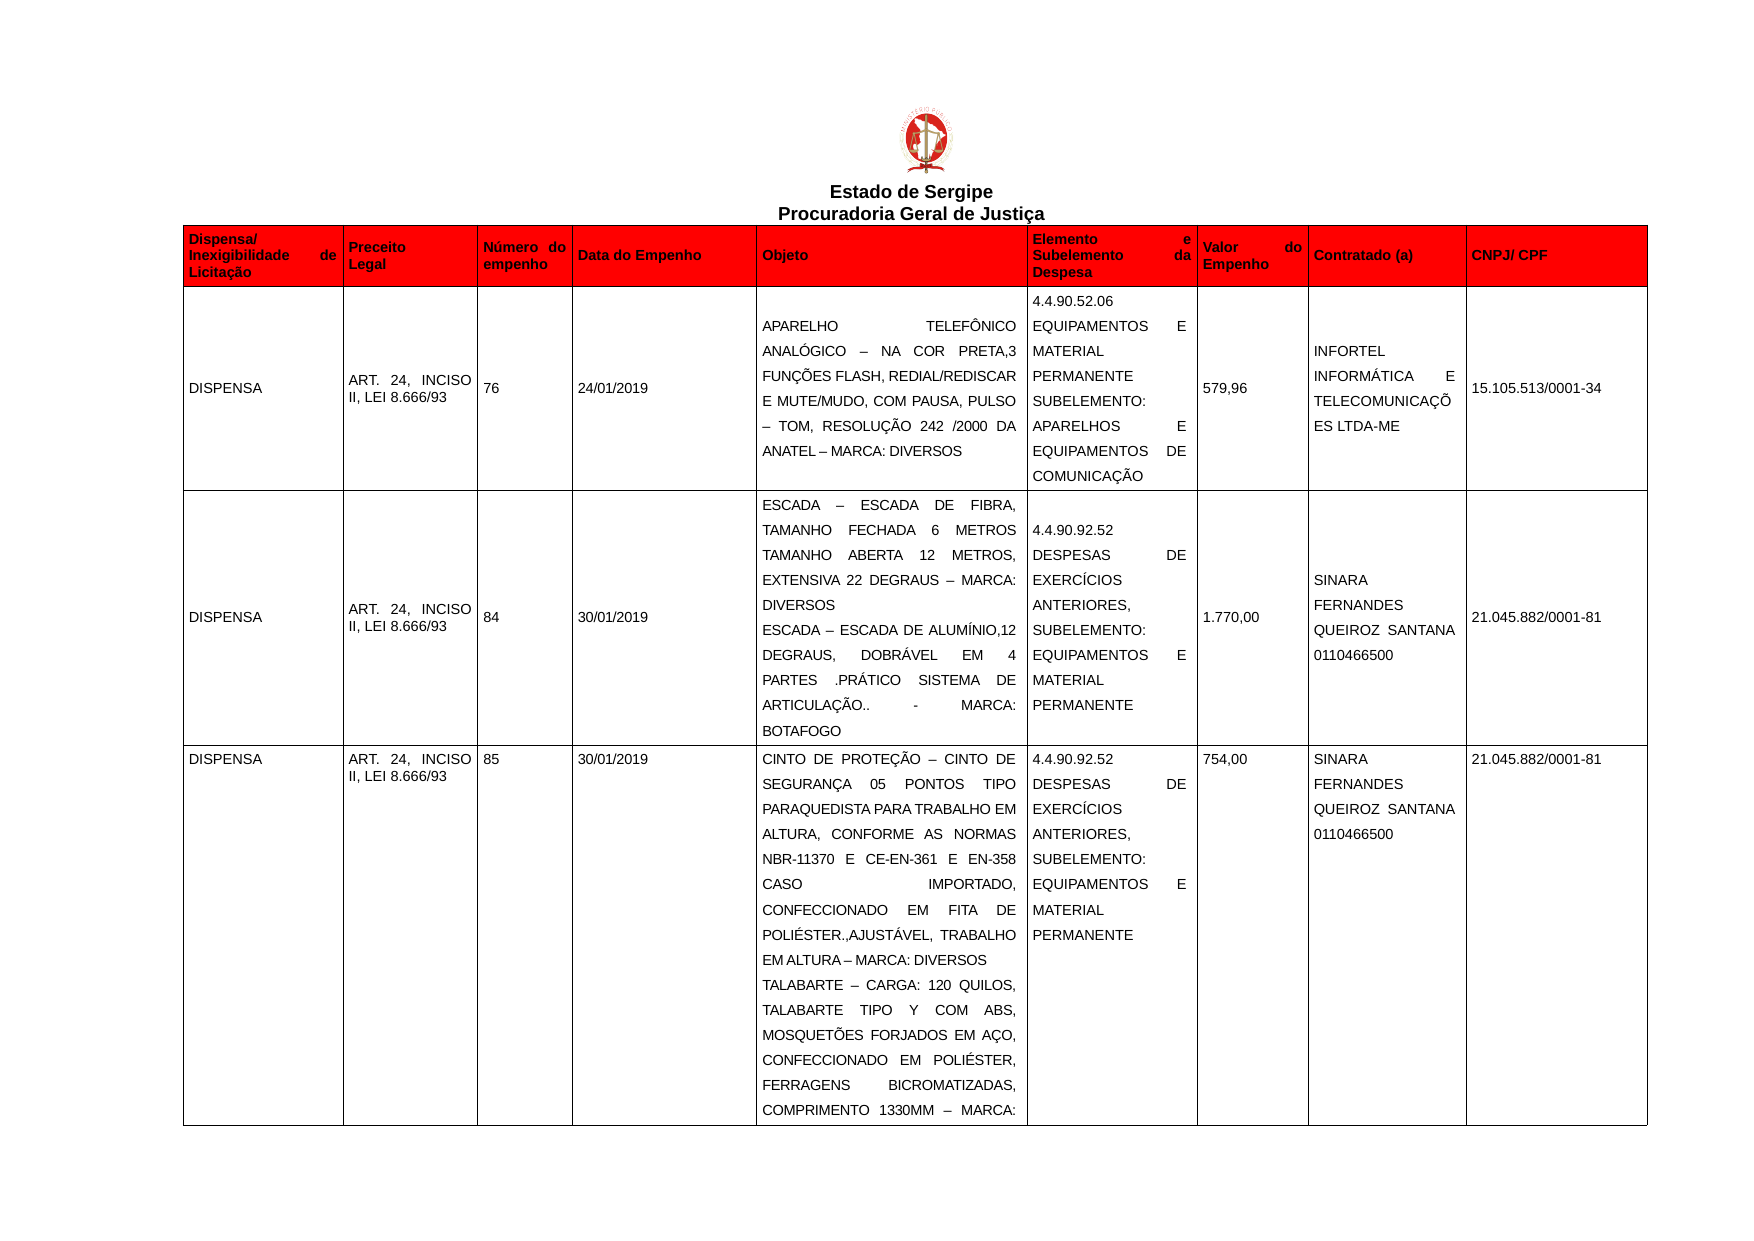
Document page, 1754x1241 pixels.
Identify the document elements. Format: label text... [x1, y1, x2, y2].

table_cell 4.4.90.52.06 EQUIPAMENTOS E MATERIAL PERMANENTE SUBELEMENTO: APARELHOS E EQUIPAMENTOS DE COMUNICAÇÃO [1028, 287, 1197, 490]
table_header Contratado (a) [1309, 226, 1466, 286]
table_cell DISPENSA [184, 287, 343, 490]
table_cell 30/01/2019 [573, 491, 756, 745]
table_cell 4.4.90.92.52 DESPESAS DE EXERCÍCIOS ANTERIORES, SUBELEMENTO: EQUIPAMENTOS E MATERIAL PERMANENTE [1028, 746, 1197, 1124]
table_cell SINARA FERNANDES QUEIROZ SANTANA 0110466500 [1309, 491, 1466, 745]
table_cell 1.770,00 [1198, 491, 1308, 745]
table_header CNPJ/ CPF [1467, 226, 1647, 286]
table_header Objeto [757, 226, 1027, 286]
table_cell 76 [478, 287, 572, 490]
table_cell ESCADA – ESCADA DE FIBRA, TAMANHO FECHADA 6 METROS TAMANHO ABERTA 12 METROS, EXTENSIVA 22 DEGRAUS – MARCA: DIVERSOS ESCADA – ESCADA DE ALUMÍNIO,12 DEGRAUS, DOBRÁVEL EM 4 PARTES .PRÁTICO SISTEMA DE ARTICULAÇÃO.. - MARCA: BOTAFOGO [757, 491, 1027, 745]
table_cell 21.045.882/0001-81 [1467, 491, 1647, 745]
table_cell 4.4.90.92.52 DESPESAS DE EXERCÍCIOS ANTERIORES, SUBELEMENTO: EQUIPAMENTOS E MATERIAL PERMANENTE [1028, 491, 1197, 745]
table_cell ART. 24, INCISO II, LEI 8.666/93 [344, 491, 477, 745]
table_cell ART. 24, INCISO II, LEI 8.666/93 [344, 287, 477, 490]
table_header Valor do Empenho [1198, 226, 1308, 286]
table_cell DISPENSA [184, 491, 343, 745]
table_header Data do Empenho [573, 226, 756, 286]
table_cell SINARA FERNANDES QUEIROZ SANTANA 0110466500 [1309, 746, 1466, 1124]
table_cell APARELHO TELEFÔNICO ANALÓGICO – NA COR PRETA,3 FUNÇÕES FLASH, REDIAL/REDISCAR E MUTE/MUDO, COM PAUSA, PULSO – TOM, RESOLUÇÃO 242 /2000 DA ANATEL – MARCA: DIVERSOS [757, 287, 1027, 490]
table_cell CINTO DE PROTEÇÃO – CINTO DE SEGURANÇA 05 PONTOS TIPO PARAQUEDISTA PARA TRABALHO EM ALTURA, CONFORME AS NORMAS NBR-11370 E CE-EN-361 E EN-358 CASO IMPORTADO, CONFECCIONADO EM FITA DE POLIÉSTER.,AJUSTÁVEL, TRABALHO EM ALTURA – MARCA: DIVERSOS TALABARTE – CARGA: 120 QUILOS, TALABARTE TIPO Y COM ABS, MOSQUETÕES FORJADOS EM AÇO, CONFECCIONADO EM POLIÉSTER, FERRAGENS BICROMATIZADAS, COMPRIMENTO 1330MM – MARCA: [757, 746, 1027, 1124]
table_cell 24/01/2019 [573, 287, 756, 490]
table_cell 30/01/2019 [573, 746, 756, 1124]
table_header Elemento e Subelemento da Despesa [1028, 226, 1197, 286]
table_header Dispensa/Inexigibilidade de Licitação [184, 226, 343, 286]
table_cell 754,00 [1198, 746, 1308, 1124]
table_cell 85 [478, 746, 572, 1124]
table_cell 21.045.882/0001-81 [1467, 746, 1647, 1124]
table_cell 15.105.513/0001-34 [1467, 287, 1647, 490]
table_cell ART. 24, INCISO II, LEI 8.666/93 [344, 746, 477, 1124]
table_header Preceito Legal [344, 226, 477, 286]
table_cell INFORTEL INFORMÁTICA E TELECOMUNICAÇÕES LTDA-ME [1309, 287, 1466, 490]
table_cell DISPENSA [184, 746, 343, 1124]
table_cell 579,96 [1198, 287, 1308, 490]
table_cell 84 [478, 491, 572, 745]
table_header Número do empenho [478, 226, 572, 286]
